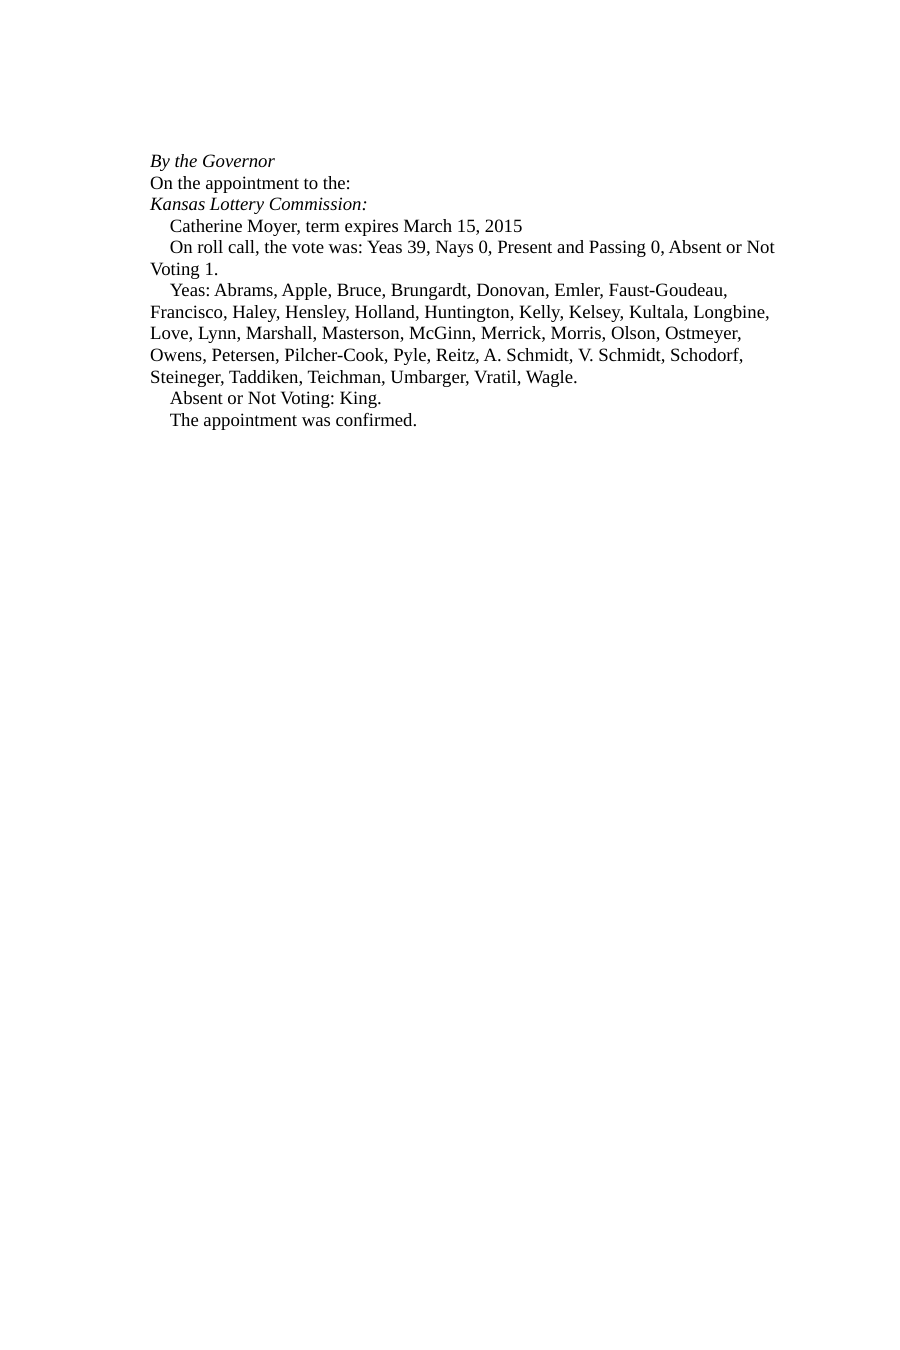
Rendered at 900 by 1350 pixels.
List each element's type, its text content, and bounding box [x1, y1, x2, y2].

text On roll call, the vote was: Yeas 39, Nays 0, Present and Passing 0, Absent or Not Voting 1. [150, 236, 787, 279]
text By the Governor [150, 150, 787, 172]
text Kansas Lottery Commission: [150, 193, 787, 215]
text Catherine Moyer, term expires March 15, 2015 [150, 215, 787, 236]
text On the appointment to the: [150, 172, 787, 193]
text Yeas: Abrams, Apple, Bruce, Brungardt, Donovan, Emler, Faust-Goudeau, Francisco, Haley, Hensley, Holland, Huntington, Kelly, Kelsey, Kultala, Longbine, Love, Lynn, Marshall, Masterson, McGinn, Merrick, Morris, Olson, Ostmeyer, Owens, Petersen, Pilcher-Cook, Pyle, Reitz, A. Schmidt, V. Schmidt, Schodorf, Steineger, Taddiken, Teichman, Umbarger, Vratil, Wagle. [150, 279, 787, 387]
text Absent or Not Voting: King. [150, 387, 787, 409]
text The appointment was confirmed. [150, 409, 787, 430]
